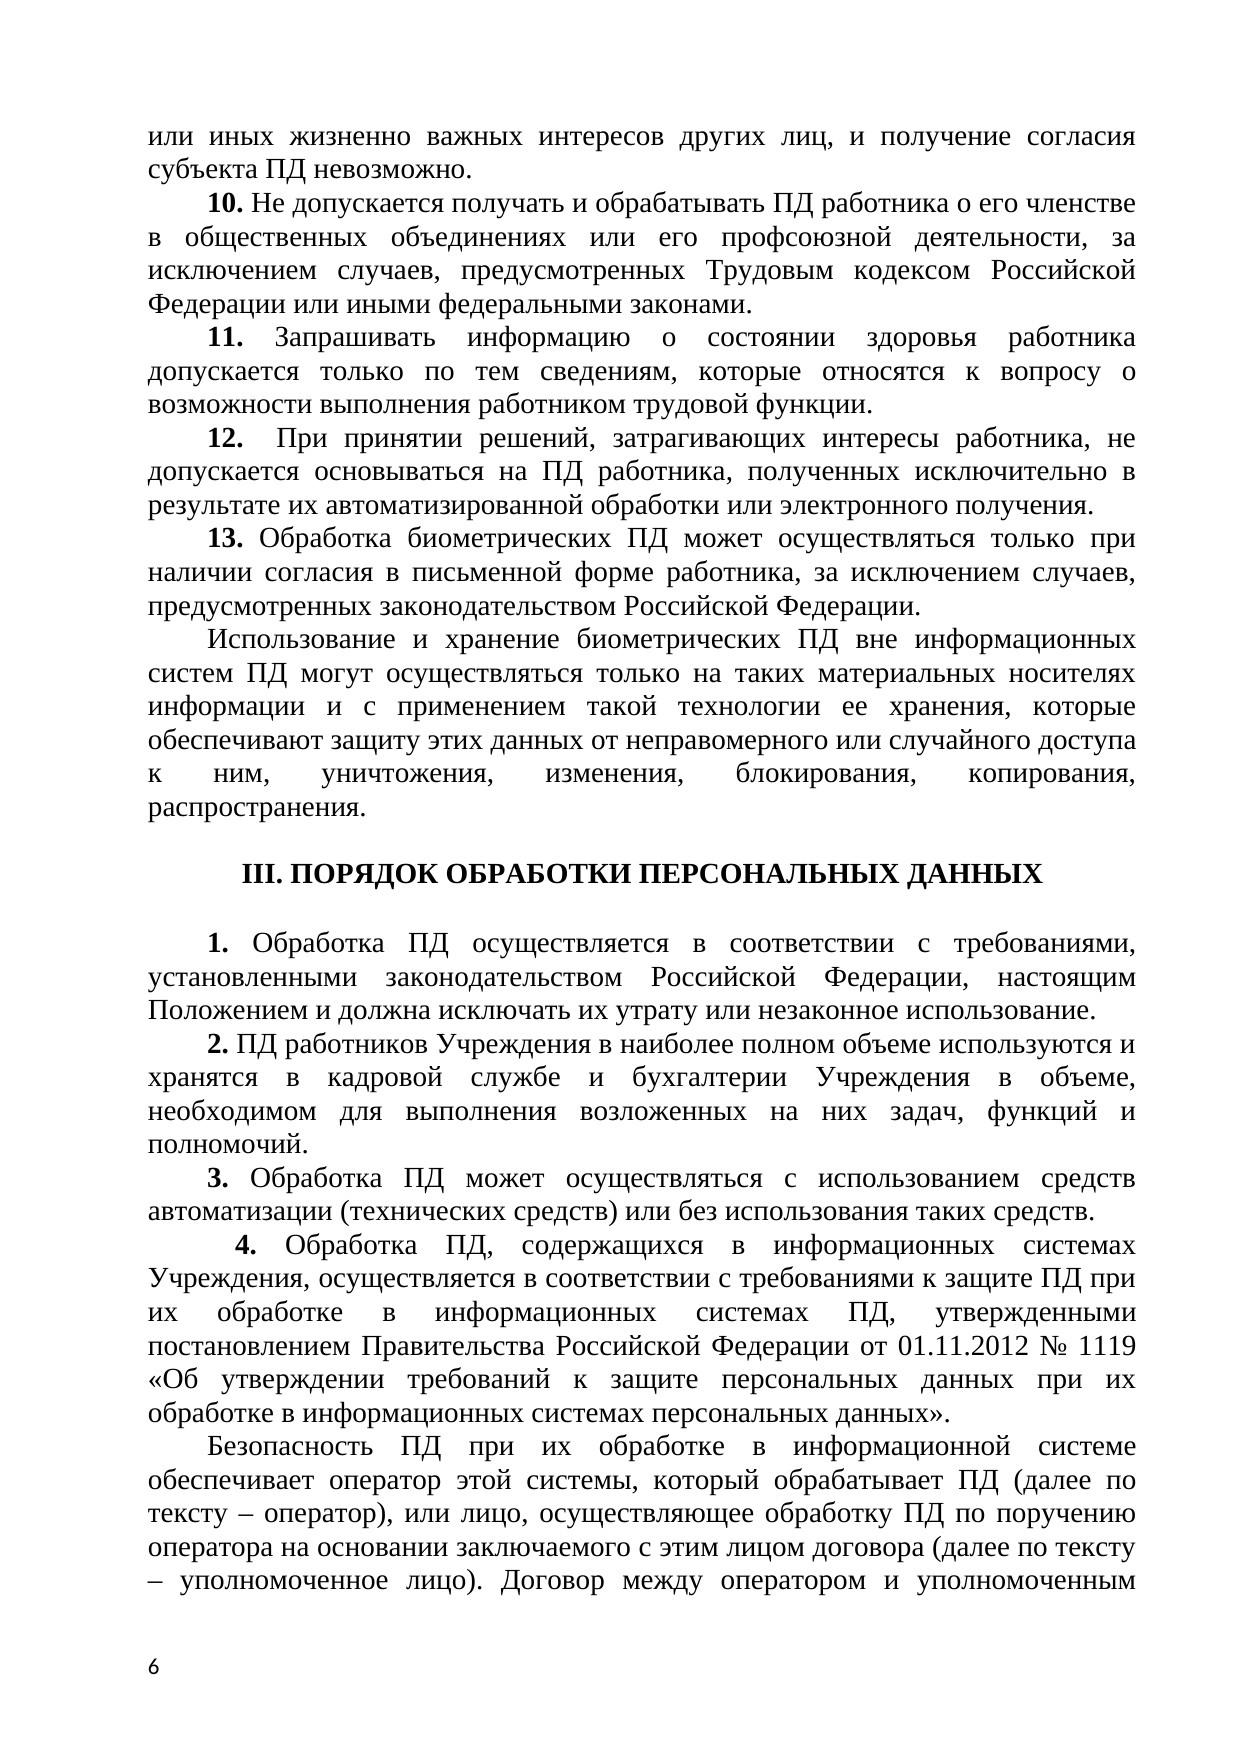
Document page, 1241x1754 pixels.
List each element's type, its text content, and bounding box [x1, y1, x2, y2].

text 12. При принятии решений, затрагивающих интересы работника, не допускается основываться на ПД работника, полученных исключительно в результате их автоматизированной обработки или электронного получения. [148, 420, 1137, 521]
text III. ПОРЯДОК ОБРАБОТКИ ПЕРСОНАЛЬНЫХ ДАННЫХ [148, 856, 1137, 889]
text 4. Обработка ПД, содержащихся в информационных системах Учреждения, осуществляется в соответствии с требованиями к защите ПД при их обработке в информационных системах ПД, утвержденными постановлением Правительства Российской Федерации от 01.11.2012 № 1119 «Об утверждении требований к защите персональных данных при их обработке в информационных системах персональных данных». [148, 1227, 1137, 1428]
text Использование и хранение биометрических ПД вне информационных систем ПД могут осуществляться только на таких материальных носителях информации и с применением такой технологии ее хранения, которые обеспечивают защиту этих данных от неправомерного или случайного доступа к ним, уничтожения, изменения, блокирования, копирования, распространения. [148, 621, 1137, 822]
text или иных жизненно важных интересов других лиц, и получение согласия субъекта ПД невозможно. [148, 118, 1137, 185]
text 10. Не допускается получать и обрабатывать ПД работника о его членстве в общественных объединениях или его профсоюзной деятельности, за исключением случаев, предусмотренных Трудовым кодексом Российской Федерации или иными федеральными законами. [148, 185, 1137, 319]
text 2. ПД работников Учреждения в наиболее полном объеме используются и хранятся в кадровой службе и бухгалтерии Учреждения в объеме, необходимом для выполнения возложенных на них задач, функций и полномочий. [148, 1026, 1137, 1160]
text 1. Обработка ПД осуществляется в соответствии с требованиями, установленными законодательством Российской Федерации, настоящим Положением и должна исключать их утрату или незаконное использование. [148, 925, 1137, 1026]
text Безопасность ПД при их обработке в информационной системе обеспечивает оператор этой системы, который обрабатывает ПД (далее по тексту – оператор), или лицо, осуществляющее обработку ПД по поручению оператора на основании заключаемого с этим лицом договора (далее по тексту – уполномоченное лицо). Договор между оператором и уполномоченным [148, 1428, 1137, 1596]
text 3. Обработка ПД может осуществляться с использованием средств автоматизации (технических средств) или без использования таких средств. [148, 1160, 1137, 1227]
text 11. Запрашивать информацию о состоянии здоровья работника допускается только по тем сведениям, которые относятся к вопросу о возможности выполнения работником трудовой функции. [148, 319, 1137, 420]
text 13. Обработка биометрических ПД может осуществляться только при наличии согласия в письменной форме работника, за исключением случаев, предусмотренных законодательством Российской Федерации. [148, 521, 1137, 621]
